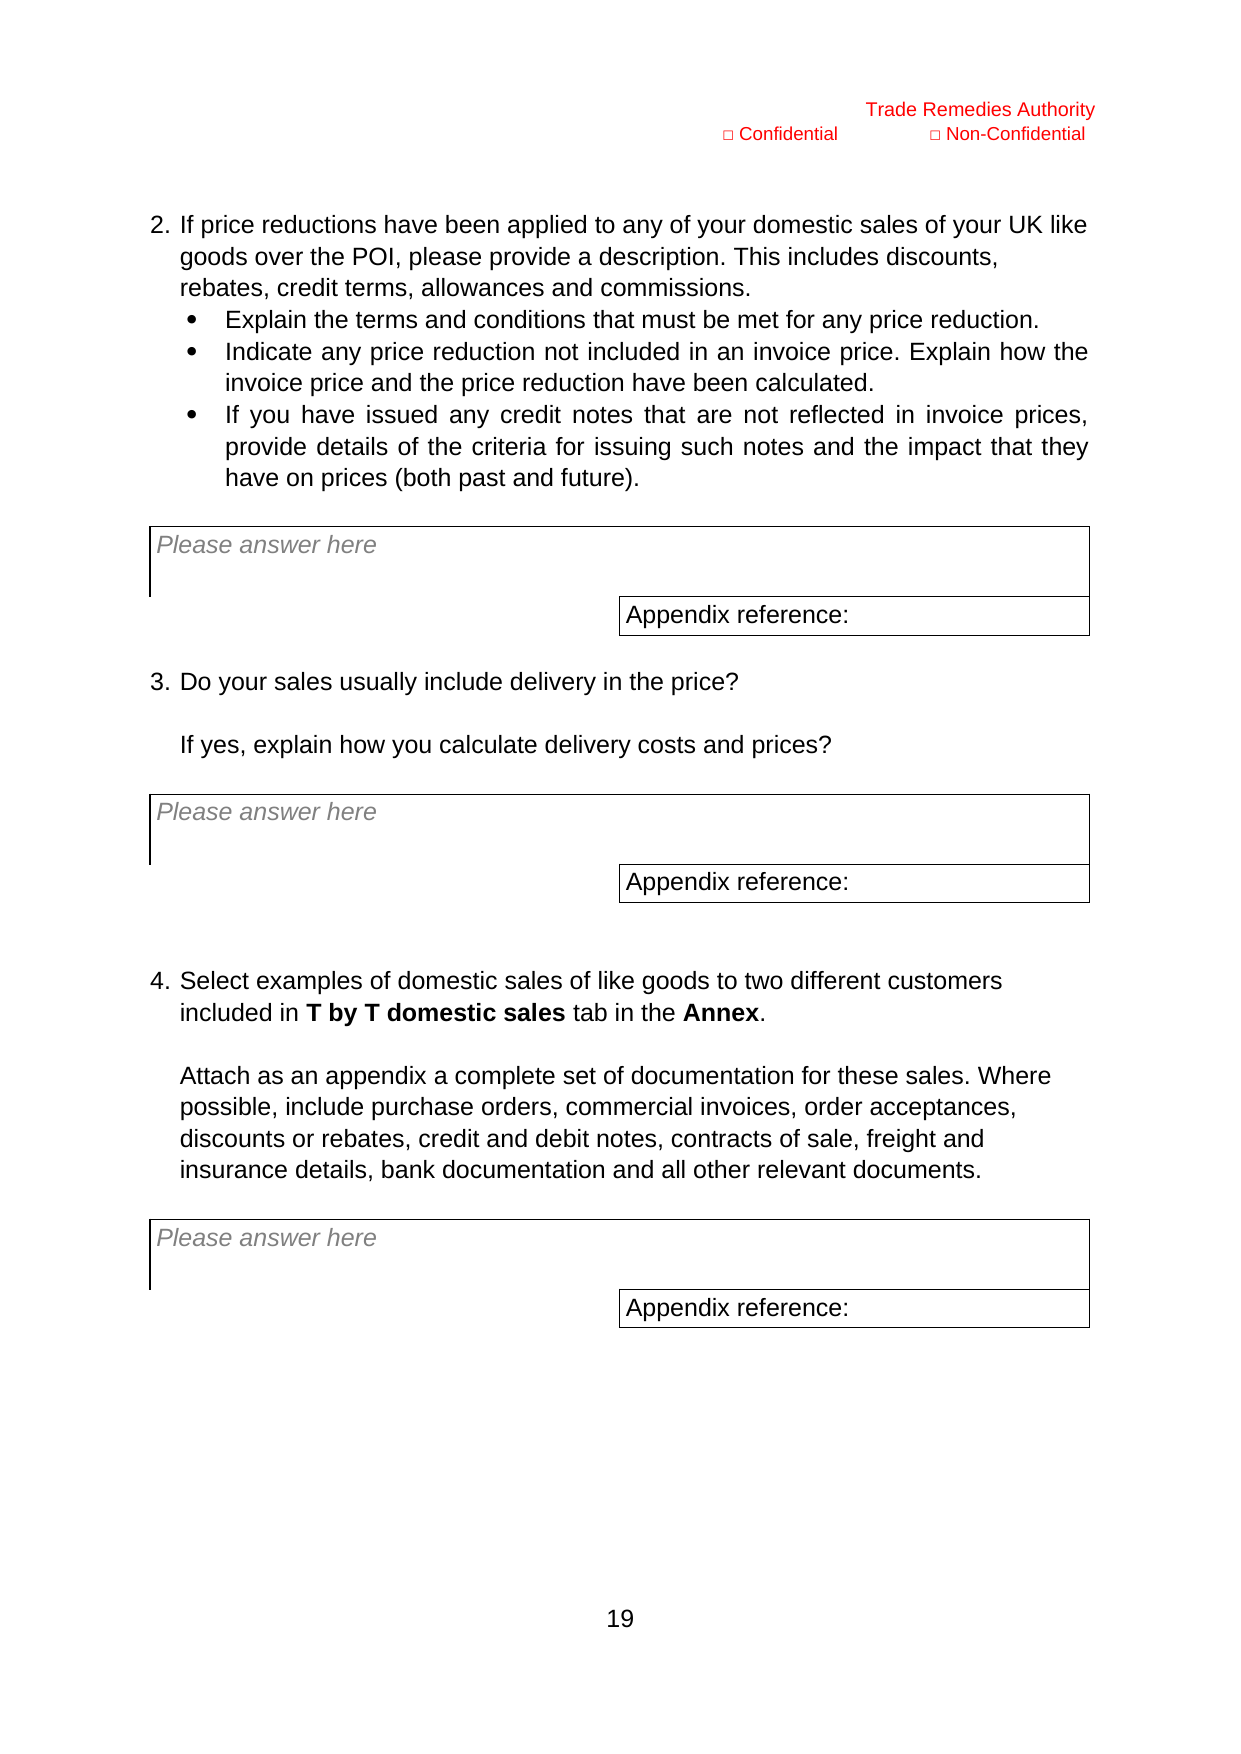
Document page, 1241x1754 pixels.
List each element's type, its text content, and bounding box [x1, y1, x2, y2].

table_cell Appendix reference: [620, 1290, 1089, 1327]
table_cell [150, 1290, 619, 1327]
table_cell Appendix reference: [620, 597, 1089, 634]
list Do your sales usually include delivery in the price? [150, 667, 1090, 696]
text Attach as an appendix a complete set of documentation for these sales. Where possible, include purchase orders, commercial invoices, order acceptances, discounts or rebates, credit and debit notes, contracts of sale, freight and insurance details, bank documentation and all other relevant documents. [179, 1061, 1090, 1184]
list Explain the terms and conditions that must be met for any price reduction. [187, 305, 1090, 334]
list Select examples of domestic sales of like goods to two different customers included in T by T domestic sales tab in the Annex. [150, 966, 1090, 1026]
list If yes, explain how you calculate delivery costs and prices? [179, 730, 1090, 759]
table_header Please answer here [151, 527, 1089, 596]
list If price reductions have been applied to any of your domestic sales of your UK like goods over the POI, please provide a description. This includes discounts, rebates, credit terms, allowances and commissions. [150, 210, 1090, 302]
table_cell [150, 597, 619, 634]
list Indicate any price reduction not included in an invoice price. Explain how the invoice price and the price reduction have been calculated. [187, 337, 1090, 397]
table_header Please answer here [151, 795, 1089, 863]
list If you have issued any credit notes that are not reflected in invoice prices, provide details of the criteria for issuing such notes and the impact that they have on prices (both past and future). [187, 400, 1090, 492]
table_header Please answer here [151, 1220, 1089, 1288]
table_cell Appendix reference: [620, 865, 1089, 902]
table_cell [150, 865, 619, 902]
